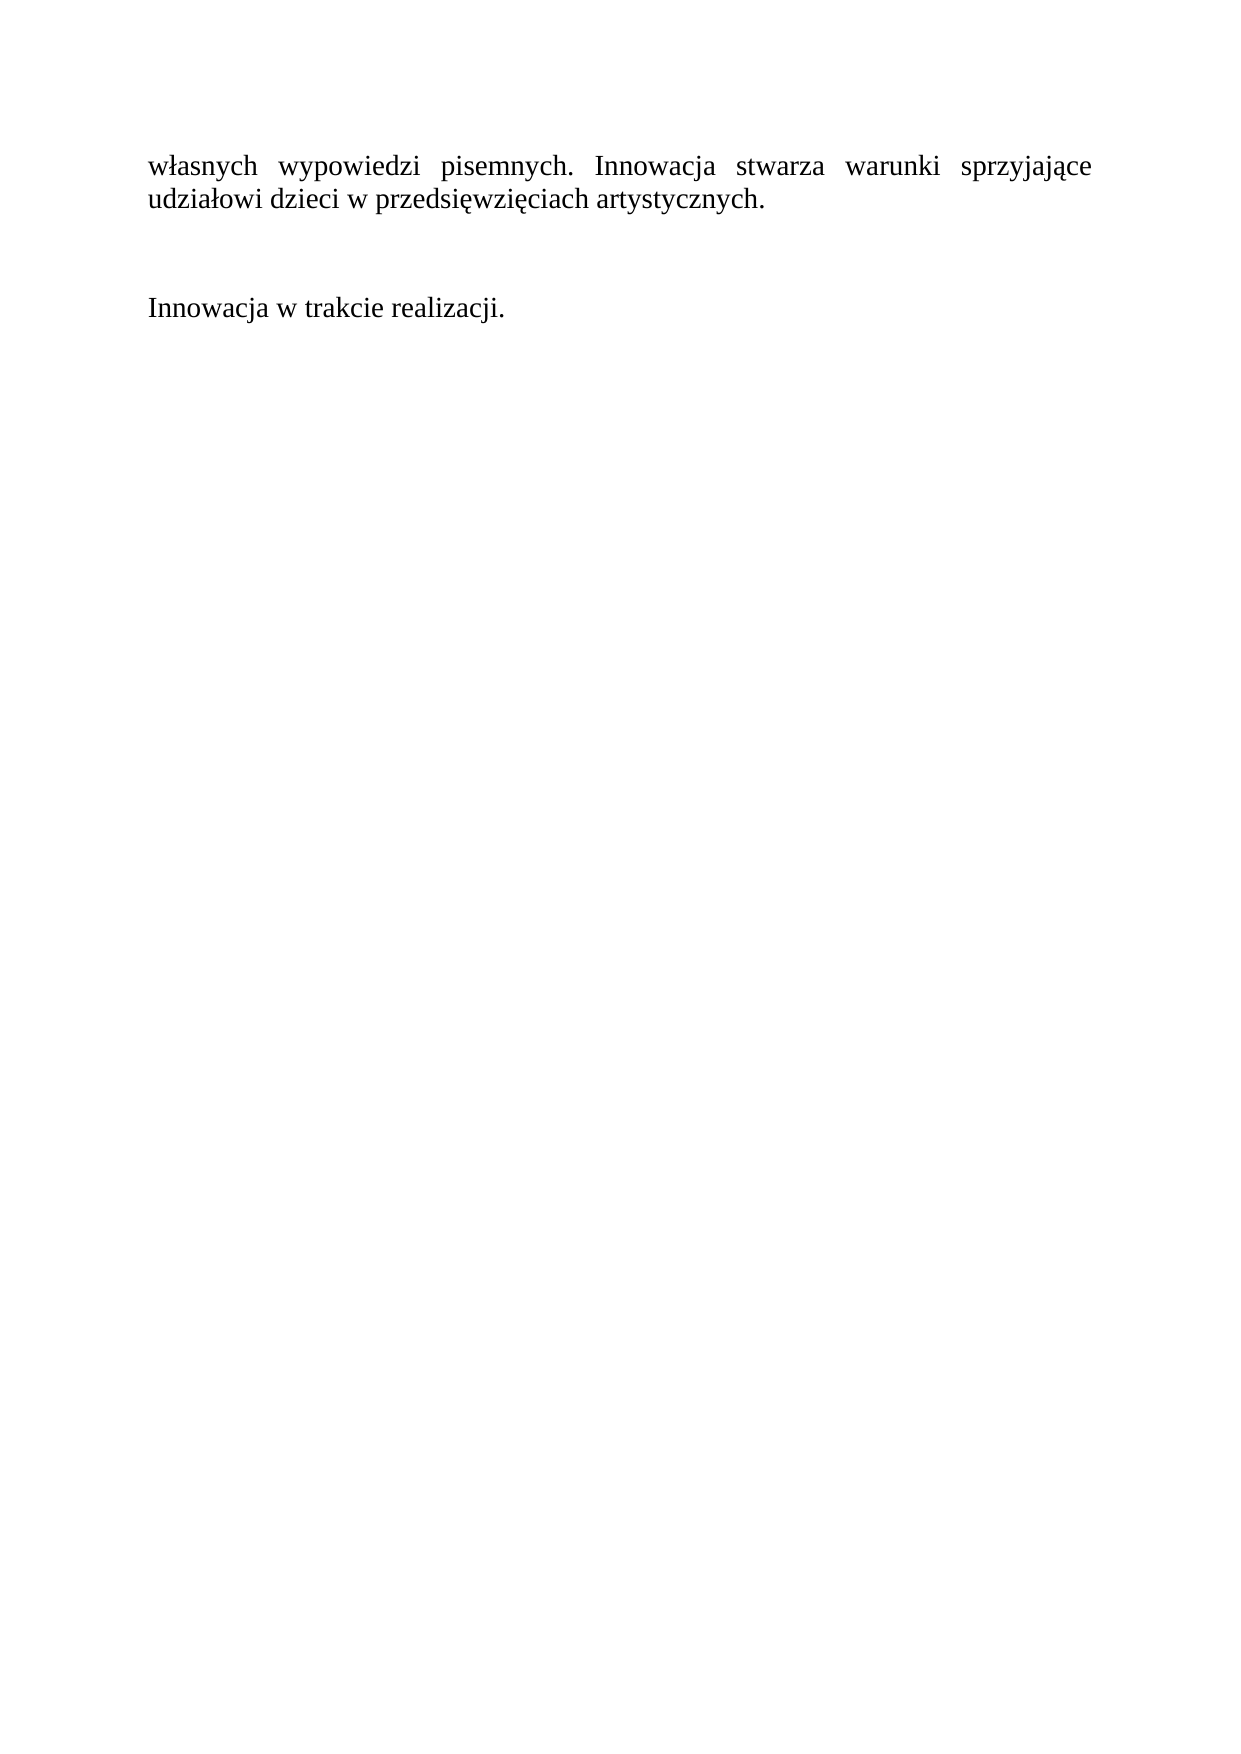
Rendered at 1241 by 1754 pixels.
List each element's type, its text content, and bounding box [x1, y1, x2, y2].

text Innowacja w trakcie realizacji. [148, 290, 1093, 323]
text własnych wypowiedzi pisemnych. Innowacja stwarza warunki sprzyjające udziałowi dzieci w przedsięwzięciach artystycznych. [148, 148, 1093, 215]
